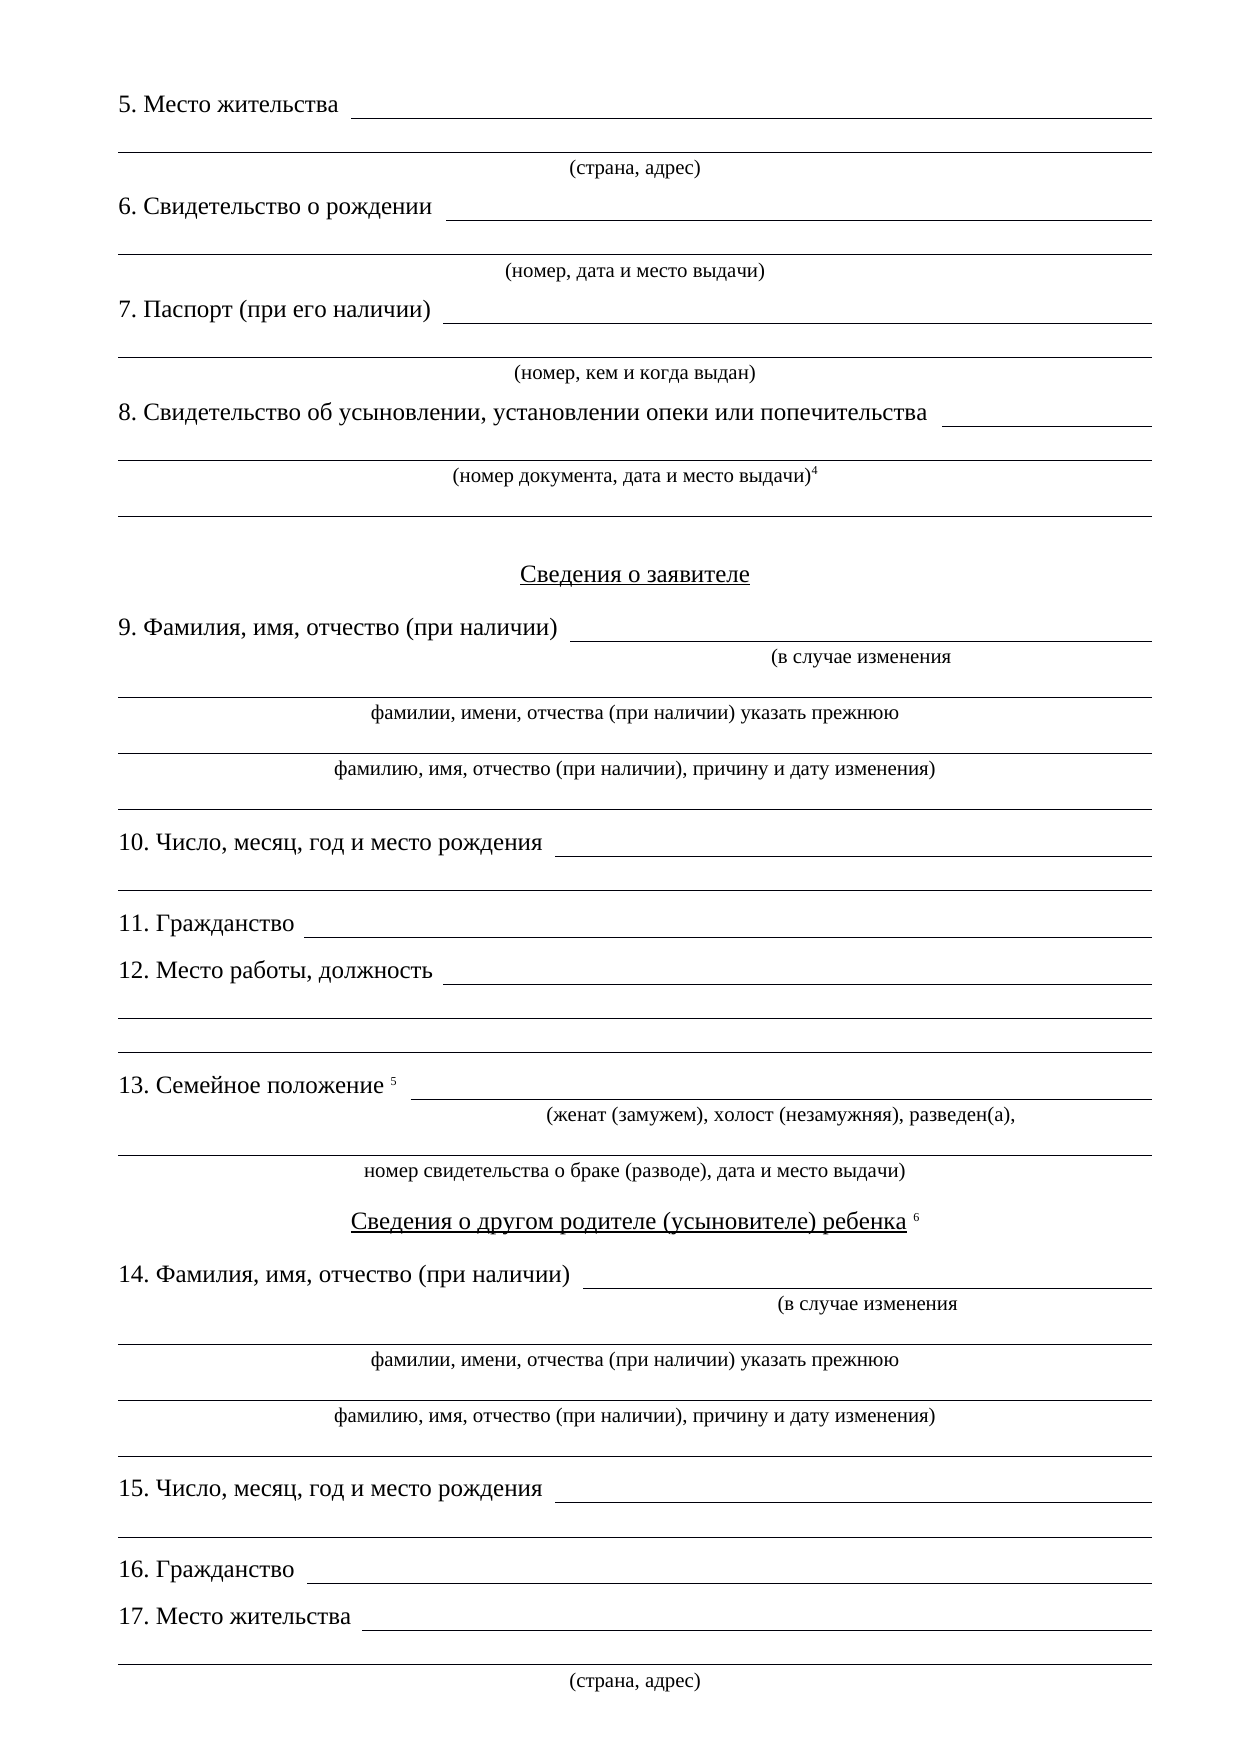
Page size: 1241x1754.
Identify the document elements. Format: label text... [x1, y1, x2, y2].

text (страна, адрес) [118, 1665, 1152, 1692]
text 13. Семейное положение [118, 1070, 1152, 1099]
text (номер документа, дата и место выдачи) [118, 461, 1152, 487]
text 7. Паспорт (при его наличии) [118, 294, 1152, 323]
text 8. Свидетельство об усыновлении, установлении опеки или попечительства [118, 397, 1152, 426]
text фамилии, имени, отчества (при наличии) указать прежнюю [118, 698, 1152, 724]
text фамилию, имя, отчество (при наличии), причину и дату изменения) [118, 1401, 1152, 1427]
text 16. Гражданство [118, 1554, 1152, 1583]
text 6. Свидетельство о рождении [118, 191, 1152, 220]
text 15. Число, месяц, год и место рождения [118, 1473, 1152, 1502]
text (в случае изменения [583, 1289, 1152, 1315]
text 12. Место работы, должность [118, 955, 1152, 984]
text (страна, адрес) [118, 153, 1152, 179]
text 17. Место жительства [118, 1601, 1152, 1630]
text фамилию, имя, отчество (при наличии), причину и дату изменения) [118, 754, 1152, 780]
text 11. Гражданство [118, 908, 1152, 937]
text 5. Место жительства [118, 89, 1152, 117]
text 10. Число, месяц, год и место рождения [118, 827, 1152, 856]
text 14. Фамилия, имя, отчество (при наличии) [118, 1259, 1152, 1288]
text (номер, кем и когда выдан) [118, 358, 1152, 384]
text номер свидетельства о браке (разводе), дата и место выдачи) [118, 1156, 1152, 1182]
text Сведения о заявителе [118, 559, 1152, 587]
text 9. Фамилия, имя, отчество (при наличии) [118, 612, 1152, 641]
text фамилии, имени, отчества (при наличии) указать прежнюю [118, 1345, 1152, 1371]
text (номер, дата и место выдачи) [118, 255, 1152, 282]
text Сведения о другом родителе (усыновителе) ребенка [118, 1206, 1152, 1235]
text (женат (замужем), холост (незамужняя), разведен(а), [411, 1100, 1152, 1126]
text (в случае изменения [570, 642, 1152, 668]
